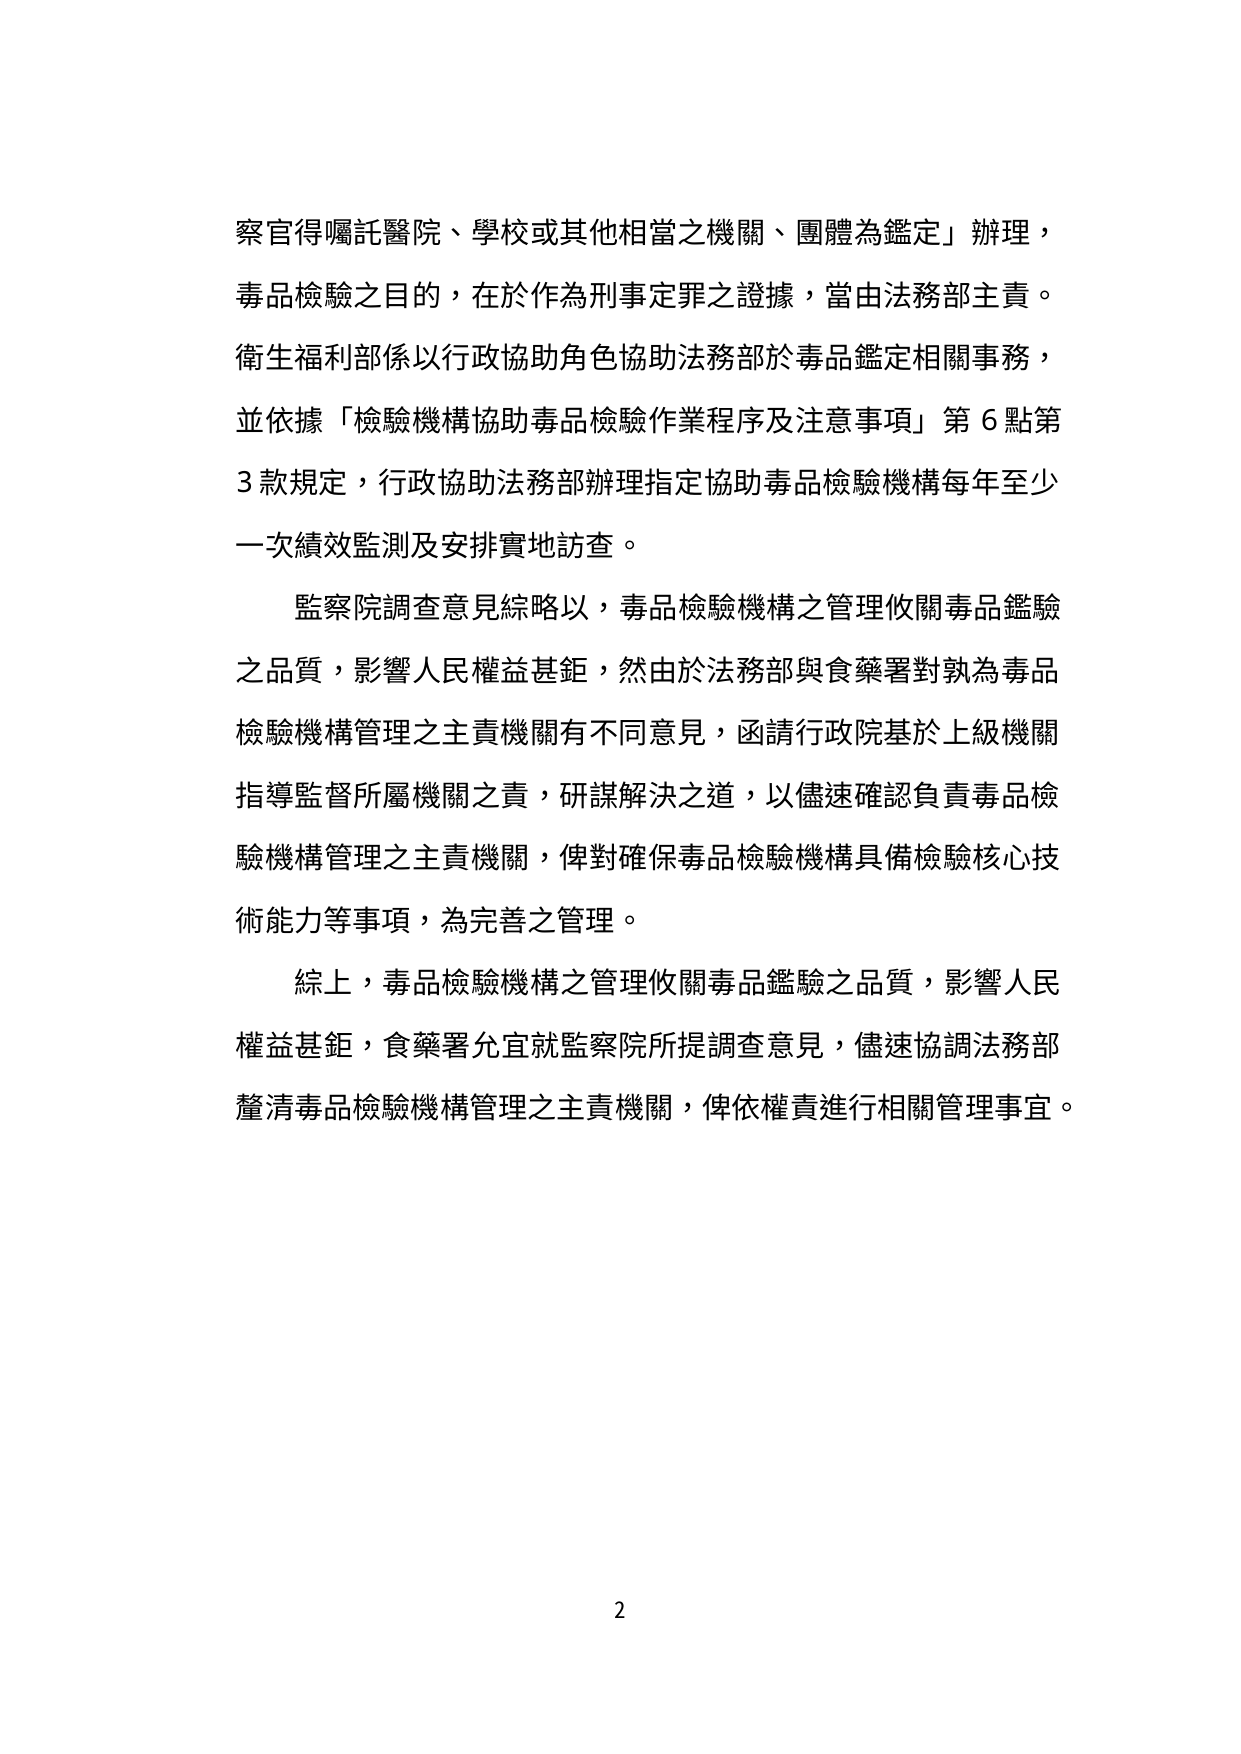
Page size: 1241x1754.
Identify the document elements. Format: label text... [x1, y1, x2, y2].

text 監察院調查意見綜略以，毒品檢驗機構之管理攸關毒品鑑驗之品質，影響人民權益甚鉅，然由於法務部與食藥署對孰為毒品檢驗機構管理之主責機關有不同意見，函請行政院基於上級機關指導監督所屬機關之責，研謀解決之道，以儘速確認負責毒品檢驗機構管理之主責機關，俾對確保毒品檢驗機構具備檢驗核心技術能力等事項，為完善之管理。 [236, 564, 1063, 939]
text 綜上，毒品檢驗機構之管理攸關毒品鑑驗之品質，影響人民權益甚鉅，食藥署允宜就監察院所提調查意見，儘速協調法務部釐清毒品檢驗機構管理之主責機關，俾依權責進行相關管理事宜。 [236, 939, 1063, 1127]
text 察官得囑託醫院、學校或其他相當之機關、團體為鑑定」辦理，毒品檢驗之目的，在於作為刑事定罪之證據，當由法務部主責。衛生福利部係以行政協助角色協助法務部於毒品鑑定相關事務，並依據「檢驗機構協助毒品檢驗作業程序及注意事項」第6點第3款規定，行政協助法務部辦理指定協助毒品檢驗機構每年至少一次績效監測及安排實地訪查。 [236, 189, 1063, 564]
